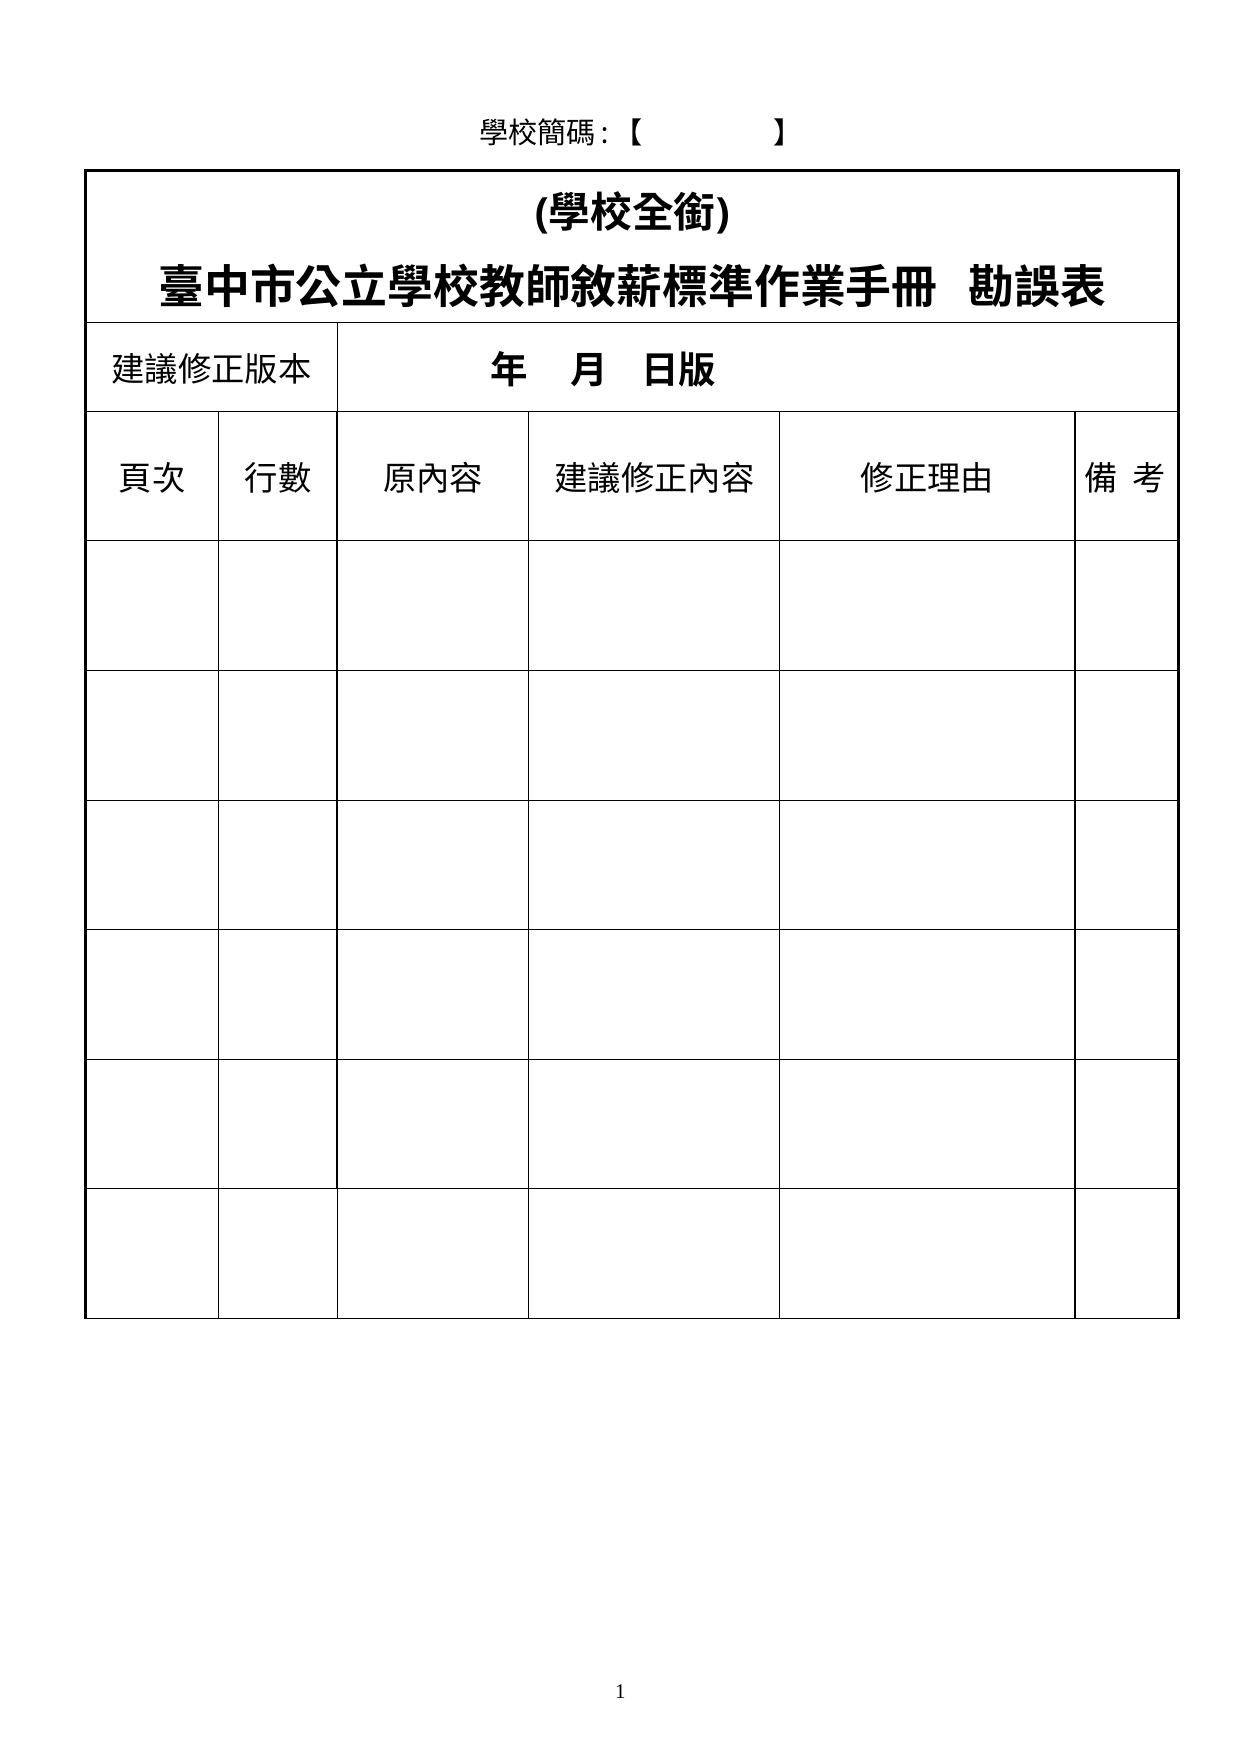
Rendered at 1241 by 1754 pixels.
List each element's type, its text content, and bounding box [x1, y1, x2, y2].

table_cell [1076, 1060, 1177, 1188]
table_cell [87, 671, 218, 799]
table_cell 建議修正內容 [529, 412, 779, 540]
table_cell 年 月 日版 [338, 323, 1177, 411]
table_cell [1076, 930, 1177, 1059]
table_cell [87, 541, 218, 670]
table_cell [529, 671, 779, 799]
table_cell [529, 1060, 779, 1188]
table_cell 行數 [219, 412, 336, 540]
table_cell [219, 671, 336, 799]
table_cell [87, 930, 218, 1059]
table_cell [780, 1189, 1074, 1318]
table_cell [780, 541, 1074, 670]
table_cell 修正理由 [780, 412, 1074, 540]
table_cell [219, 801, 336, 929]
table_cell [338, 1060, 528, 1188]
table_cell [338, 801, 528, 929]
table_cell [780, 1060, 1074, 1188]
table_cell 頁次 [87, 412, 218, 540]
table_cell [1076, 801, 1177, 929]
table_cell [529, 541, 779, 670]
table_cell [87, 1060, 218, 1188]
table_cell [87, 1189, 218, 1318]
table_cell [338, 930, 528, 1059]
table_cell [338, 671, 528, 799]
table_cell [529, 801, 779, 929]
table_header (學校全銜) 臺中市公立學校教師敘薪標準作業手冊 勘誤表 [87, 172, 1177, 322]
table_cell [219, 541, 336, 670]
table_cell 原內容 [338, 412, 528, 540]
table_cell [780, 801, 1074, 929]
table_cell [1076, 1189, 1177, 1318]
table_cell [780, 930, 1074, 1059]
table_cell 備 考 [1076, 412, 1177, 540]
table_cell [338, 1189, 528, 1318]
table_cell 建議修正版本 [87, 323, 337, 411]
text 學校簡碼:【 】 [130, 93, 1110, 168]
table_cell [529, 1189, 779, 1318]
table_cell [780, 671, 1074, 799]
table_cell [87, 801, 218, 929]
table_cell [219, 930, 336, 1059]
table_cell [1076, 541, 1177, 670]
table_cell [219, 1060, 336, 1188]
table_cell [338, 541, 528, 670]
table_cell [219, 1189, 337, 1318]
table_cell [1076, 671, 1177, 799]
table_cell [529, 930, 779, 1059]
